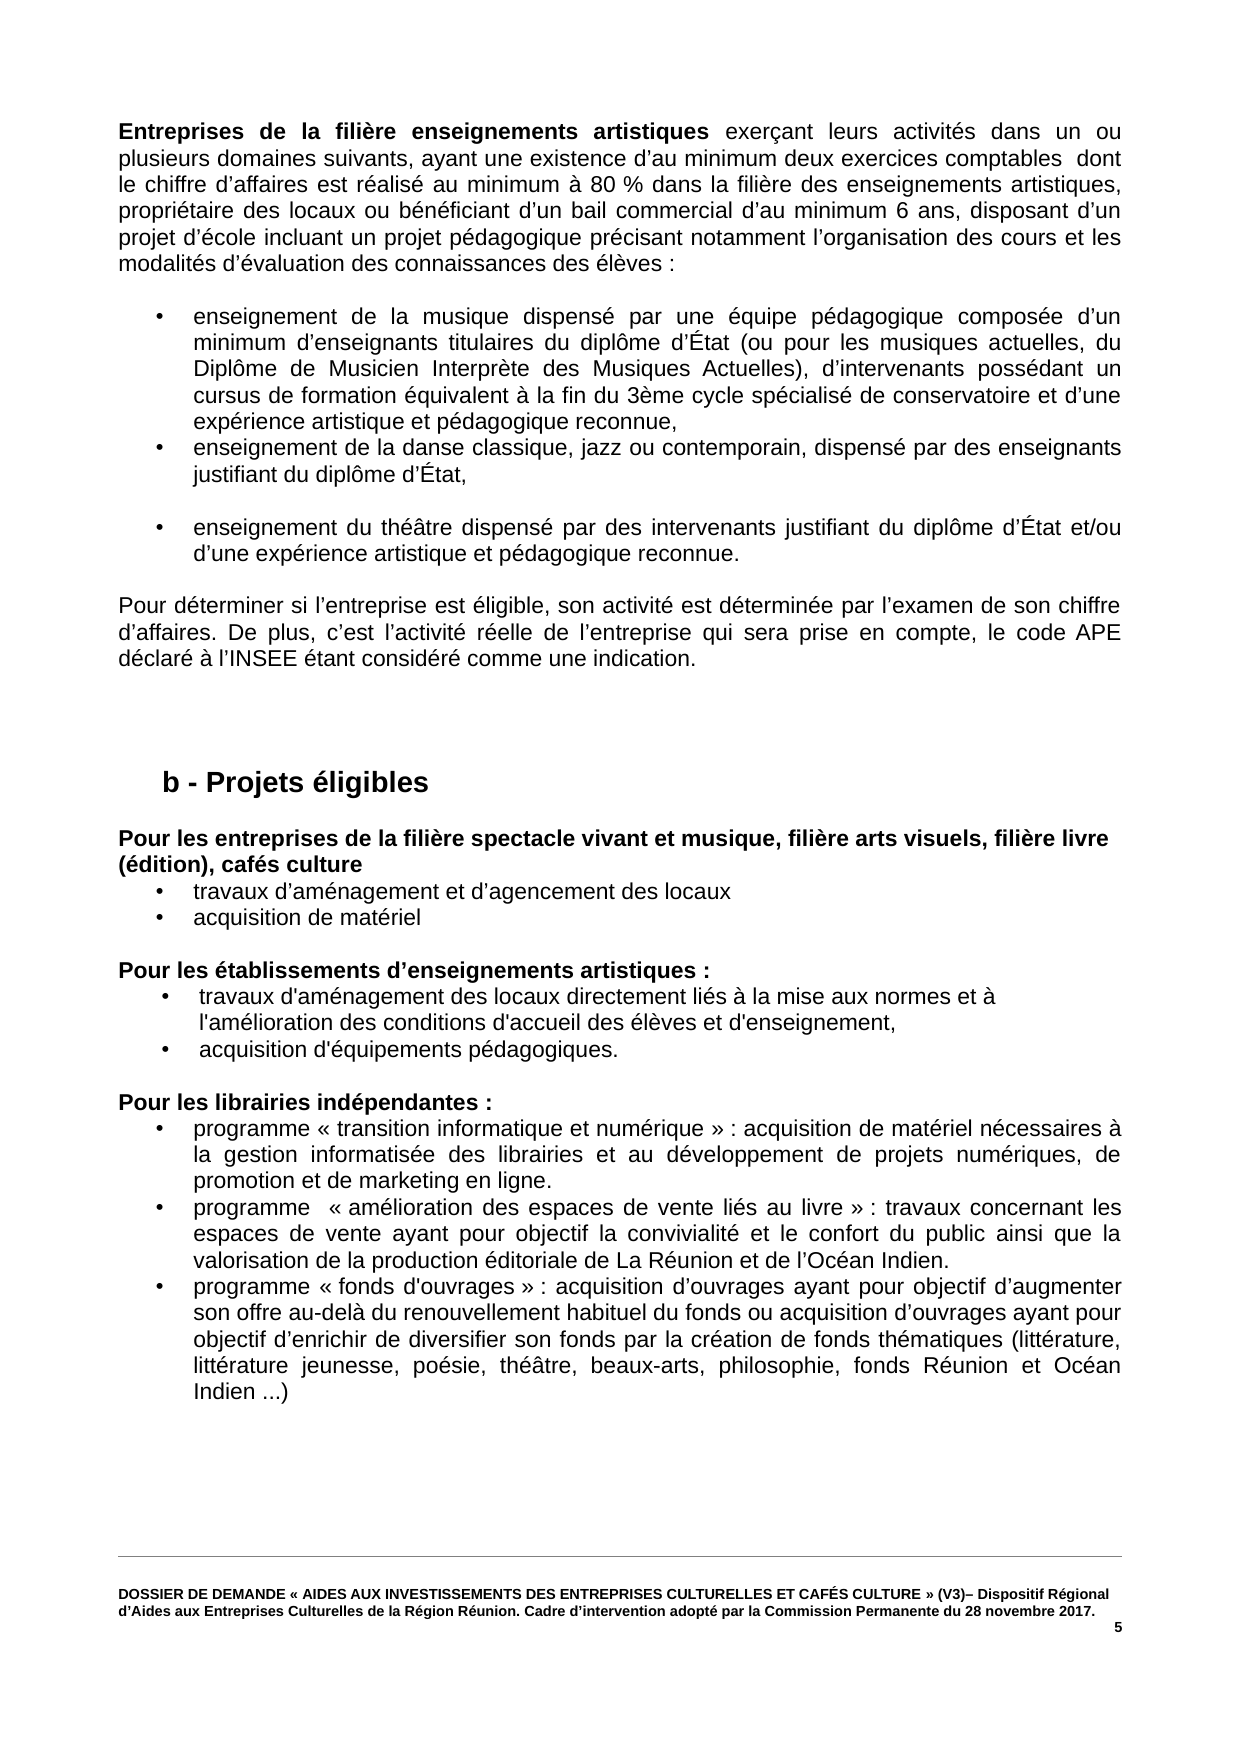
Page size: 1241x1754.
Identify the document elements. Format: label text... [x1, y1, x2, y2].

list travaux d’aménagement et d’agencement des locaux [156, 878, 1122, 904]
list acquisition d'équipements pédagogiques. [161, 1036, 1122, 1062]
text Pour déterminer si l’entreprise est éligible, son activité est déterminée par l’examen de son chiffre d’affaires. De plus, c’est l’activité réelle de l’entreprise qui sera prise en compte, le code APE déclaré à l’INSEE étant considéré comme une indication. [118, 592, 1122, 672]
text Entreprises de la filière enseignements artistiques exerçant leurs activités dans un ou plusieurs domaines suivants, ayant une existence d’au minimum deux exercices comptables dont le chiffre d’affaires est réalisé au minimum à 80 % dans la filière des enseignements artistiques, propriétaire des locaux ou bénéficiant d’un bail commercial d’au minimum 6 ans, disposant d’un projet d’école incluant un projet pédagogique précisant notamment l’organisation des cours et les modalités d’évaluation des connaissances des élèves : [118, 118, 1122, 276]
text Pour les établissements d’enseignements artistiques : [118, 957, 1122, 983]
list enseignement de la musique dispensé par une équipe pédagogique composée d’un minimum d’enseignants titulaires du diplôme d’État (ou pour les musiques actuelles, du Diplôme de Musicien Interprète des Musiques Actuelles), d’intervenants possédant un cursus de formation équivalent à la fin du 3ème cycle spécialisé de conservatoire et d’une expérience artistique et pédagogique reconnue, [156, 303, 1122, 434]
list travaux d'aménagement des locaux directement liés à la mise aux normes et à l'amélioration des conditions d'accueil des élèves et d'enseignement, [161, 983, 1122, 1036]
list enseignement du théâtre dispensé par des intervenants justifiant du diplôme d’État et/ou d’une expérience artistique et pédagogique reconnue. [156, 513, 1122, 566]
list programme « fonds d'ouvrages » : acquisition d’ouvrages ayant pour objectif d’augmenter son offre au-delà du renouvellement habituel du fonds ou acquisition d’ouvrages ayant pour objectif d’enrichir de diversifier son fonds par la création de fonds thématiques (littérature, littérature jeunesse, poésie, théâtre, beaux-arts, philosophie, fonds Réunion et Océan Indien ...) [156, 1273, 1122, 1405]
text Pour les entreprises de la filière spectacle vivant et musique, filière arts visuels, filière livre (édition), cafés culture [118, 825, 1122, 878]
list programme « amélioration des espaces de vente liés au livre » : travaux concernant les espaces de vente ayant pour objectif la convivialité et le confort du public ainsi que la valorisation de la production éditoriale de La Réunion et de l’Océan Indien. [156, 1194, 1122, 1273]
list programme « transition informatique et numérique » : acquisition de matériel nécessaires à la gestion informatisée des librairies et au développement de projets numériques, de promotion et de marketing en ligne. [156, 1115, 1122, 1194]
list acquisition de matériel [156, 904, 1122, 930]
list enseignement de la danse classique, jazz ou contemporain, dispensé par des enseignants justifiant du diplôme d’État, [156, 434, 1122, 487]
text b - Projets éligibles [118, 765, 1122, 798]
text Pour les librairies indépendantes : [118, 1088, 1122, 1115]
